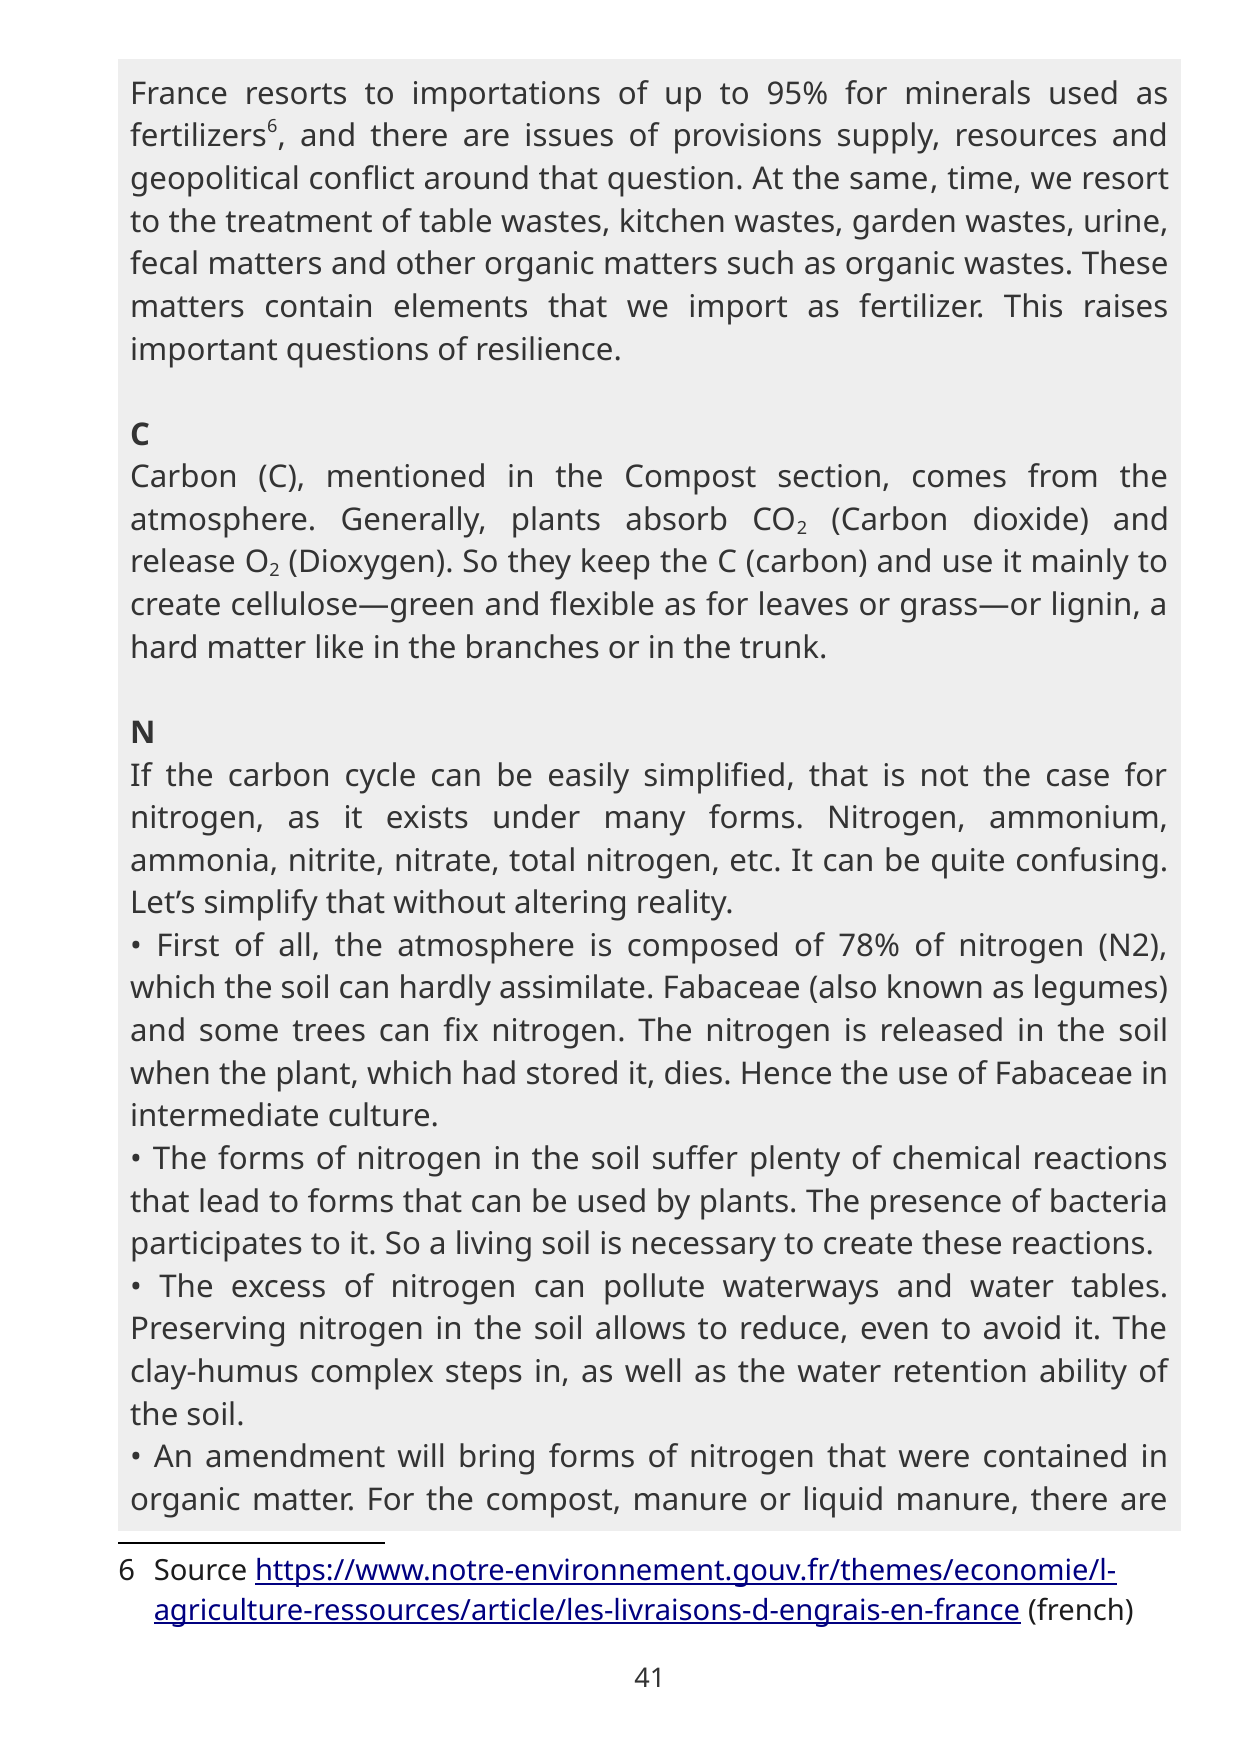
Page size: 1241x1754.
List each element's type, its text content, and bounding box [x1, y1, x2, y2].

text If the carbon cycle can be easily simplified, that is not the case for nitrogen, as it exists under many forms. Nitrogen, ammonium, ammonia, nitrite, nitrate, total nitrogen, etc. It can be quite confusing. Let’s simplify that without altering reality. [118, 752, 1181, 923]
text France resorts to importations of up to 95% for minerals used as fertilizers, and there are issues of provisions supply, resources and geopolitical conflict around that question. At the same, time, we resort to the treatment of table wastes, kitchen wastes, garden wastes, urine, fecal matters and other organic matters such as organic wastes. These matters contain elements that we import as fertilizer. This raises important questions of resilience. [118, 59, 1181, 369]
text C [118, 412, 1181, 454]
text Carbon (C), mentioned in the Compost section, comes from the atmosphere. Generally, plants absorb CO2 (Carbon dioxide) and release O2 (Dioxygen). So they keep the C (carbon) and use it mainly to create cellulose—green and flexible as for leaves or grass—or lignin, a hard matter like in the branches or in the trunk. [118, 454, 1181, 667]
text • An amendment will bring forms of nitrogen that were contained in organic matter. For the compost, manure or liquid manure, there are [118, 1434, 1181, 1531]
text • First of all, the atmosphere is composed of 78% of nitrogen (N2), which the soil can hardly assimilate. Fabaceae (also known as legumes) and some trees can fix nitrogen. The nitrogen is released in the soil when the plant, which had stored it, dies. Hence the use of Fabaceae in intermediate culture. [118, 923, 1181, 1136]
text N [118, 710, 1181, 752]
text • The forms of nitrogen in the soil suffer plenty of chemical reactions that lead to forms that can be used by plants. The presence of bacteria participates to it. So a living soil is necessary to create these reactions. [118, 1136, 1181, 1264]
text • The excess of nitrogen can pollute waterways and water tables. Preserving nitrogen in the soil allows to reduce, even to avoid it. The clay-humus complex steps in, as well as the water retention ability of the soil. [118, 1264, 1181, 1434]
text Source https://www.notre-environnement.gouv.fr/themes/economie/l-agriculture-ressources/article/les-livraisons-d-engrais-en-france (french) [118, 1549, 1181, 1628]
